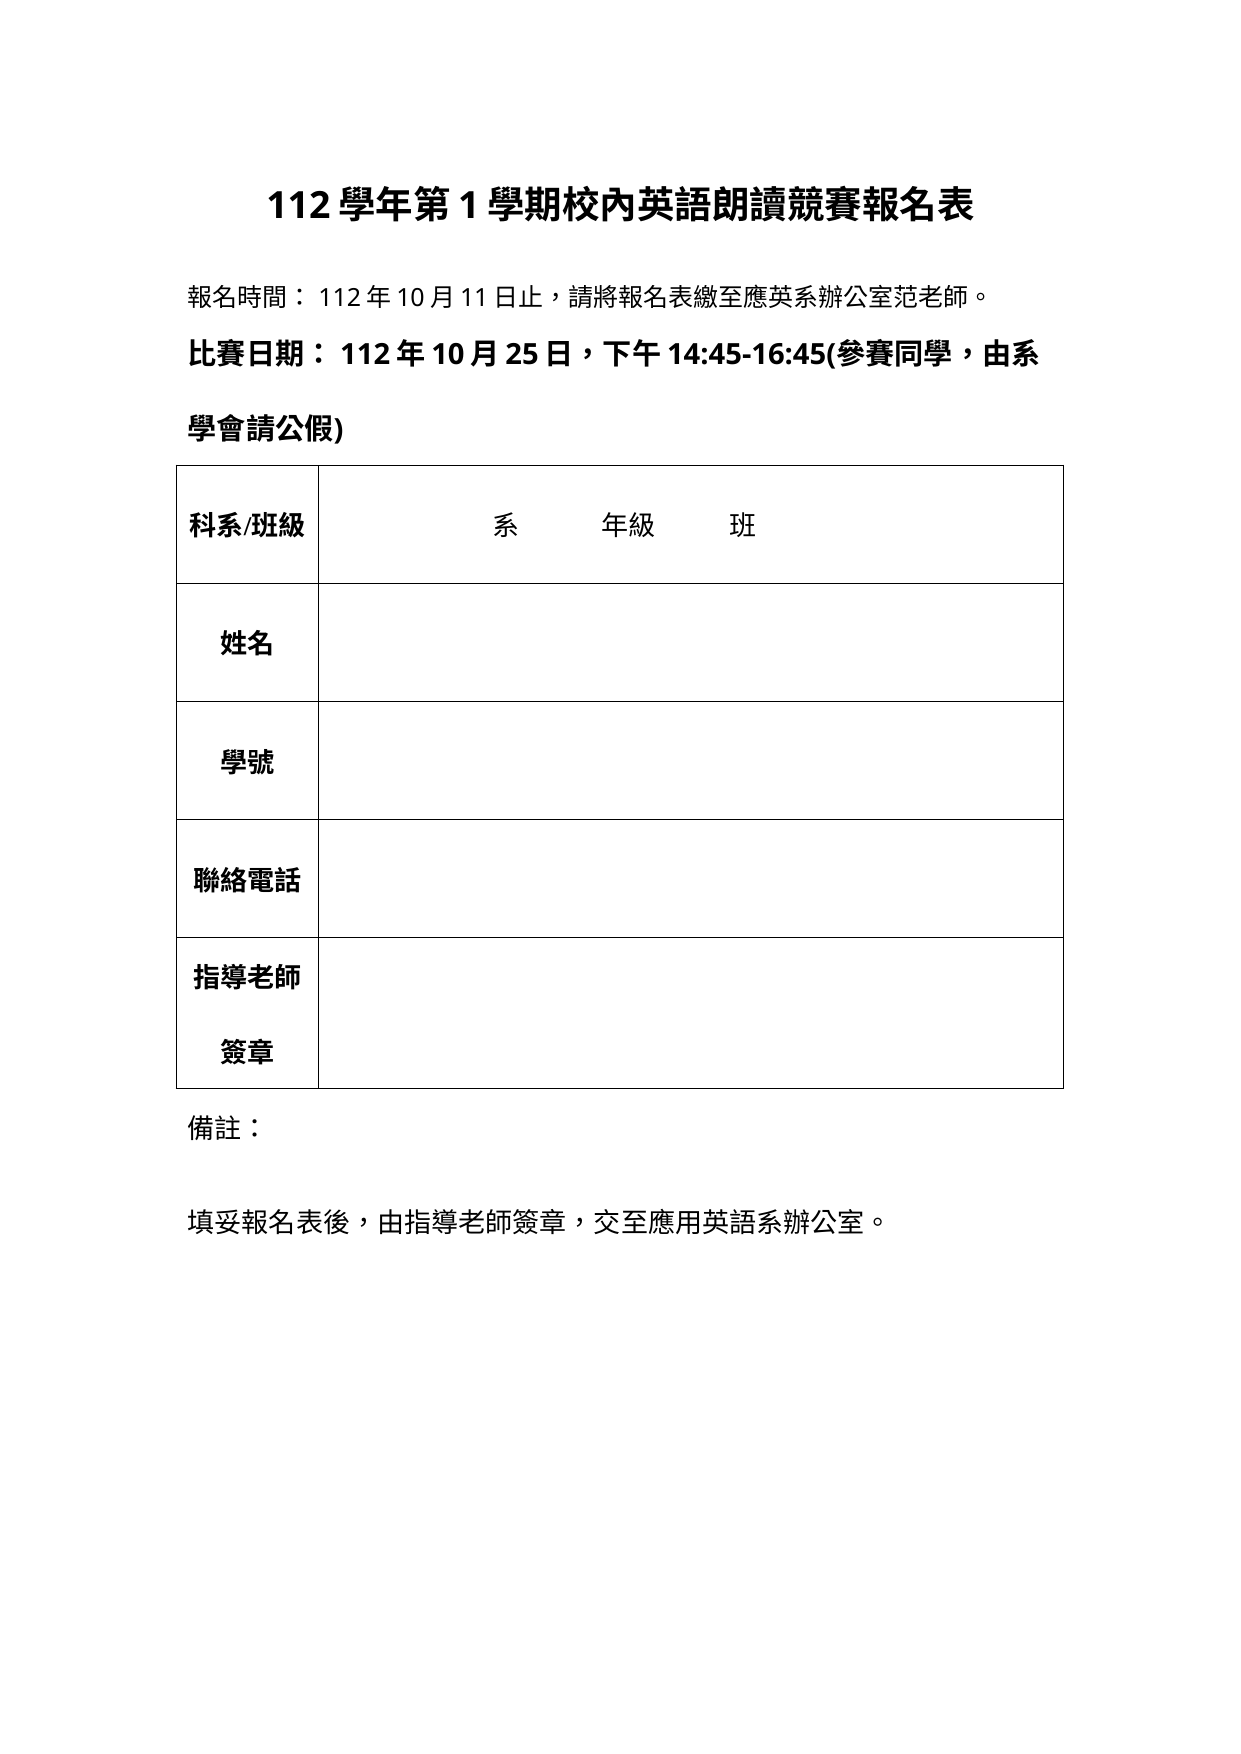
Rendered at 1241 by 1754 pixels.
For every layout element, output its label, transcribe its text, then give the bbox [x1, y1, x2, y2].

table_cell 姓名 [177, 584, 318, 701]
table_cell [319, 938, 1063, 1088]
table_header 系 年級 班 [319, 466, 1063, 583]
text 112學年第1學期校內英語朗讀競賽報名表 [187, 164, 1053, 239]
text 報名時間： 112年10月11日止，請將報名表繳至應英系辦公室范老師。 [187, 277, 1053, 314]
text 備註： [187, 1089, 1053, 1164]
text 填妥報名表後，由指導老師簽章，交至應用英語系辦公室。 [187, 1184, 1053, 1259]
table_cell [319, 702, 1063, 819]
table_cell 學號 [177, 702, 318, 819]
table_cell 聯絡電話 [177, 820, 318, 937]
table_cell [319, 584, 1063, 701]
table_cell 指導老師 簽章 [177, 938, 318, 1088]
table_header 科系/班級 [177, 466, 318, 583]
text 比賽日期： 112年10月25日，下午14:45-16:45(參賽同學，由系學會請公假) [187, 314, 1053, 464]
table_cell [319, 820, 1063, 937]
